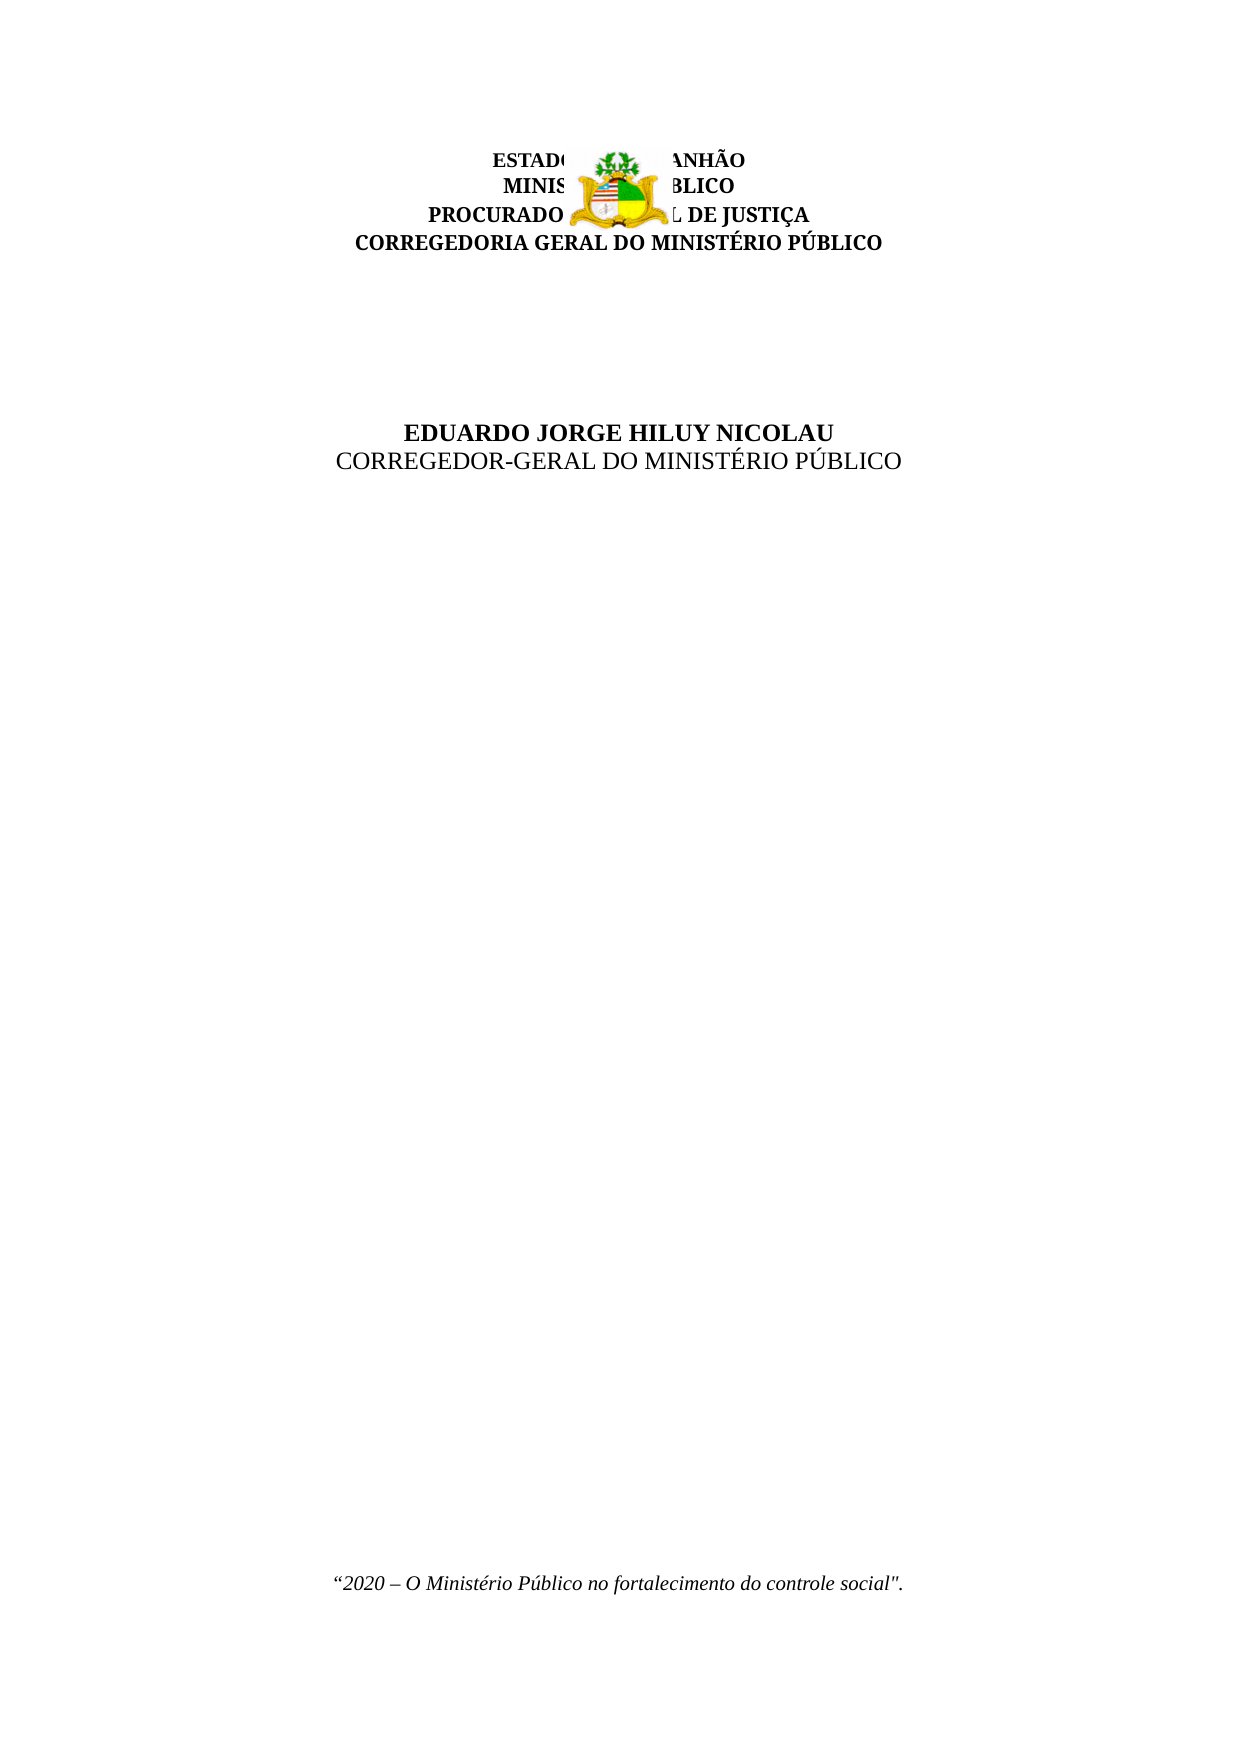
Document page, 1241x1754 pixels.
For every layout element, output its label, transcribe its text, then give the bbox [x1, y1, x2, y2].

text CORREGEDOR-GERAL DO MINISTÉRIO PÚBLICO [114, 446, 1123, 475]
text EDUARDO JORGE HILUY NICOLAU [114, 418, 1123, 446]
